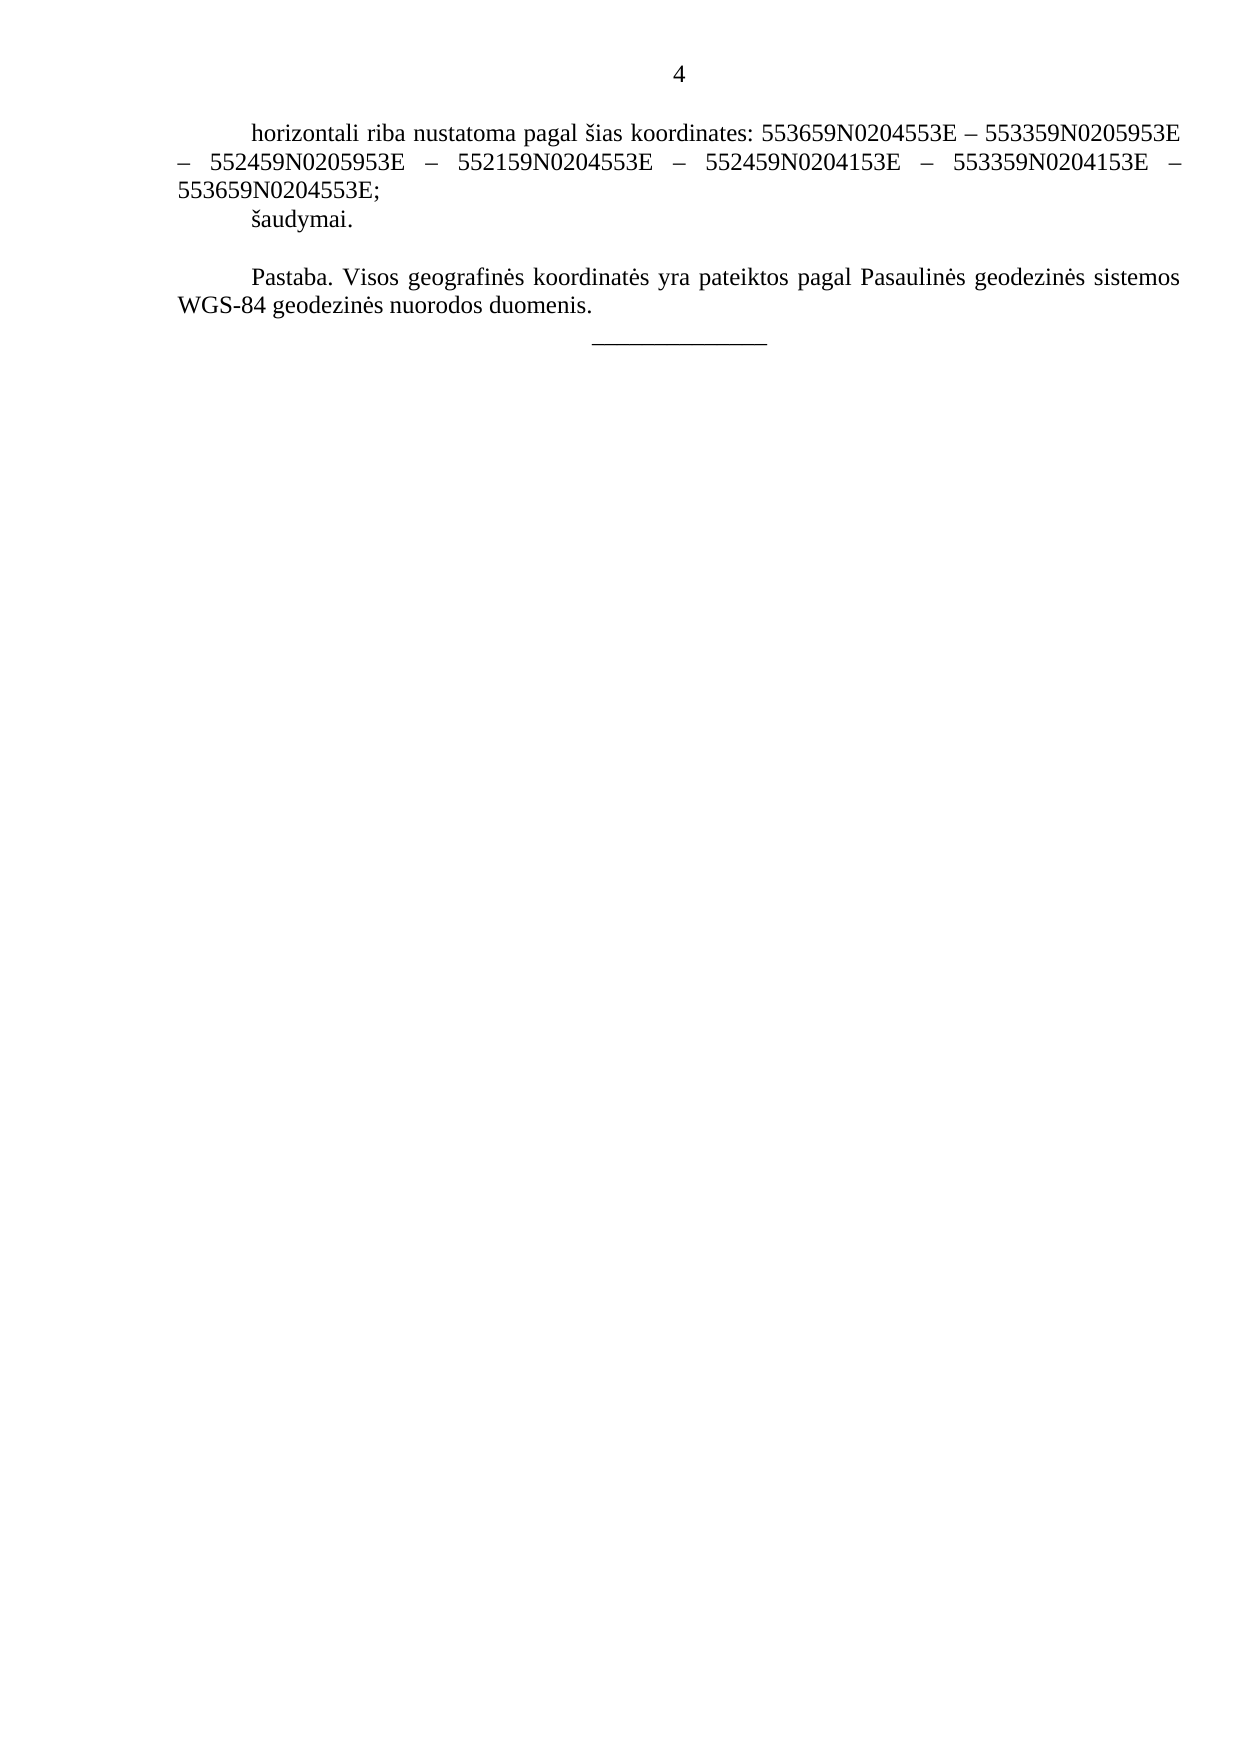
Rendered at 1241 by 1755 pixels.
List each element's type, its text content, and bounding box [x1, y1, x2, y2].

text horizontali riba nustatoma pagal šias koordinates: 553659N0204553E – 553359N0205953E – 552459N0205953E – 552159N0204553E – 552459N0204153E – 553359N0204153E – 553659N0204553E; [177, 118, 1181, 204]
text ______________ [177, 319, 1181, 348]
text šaudymai. [177, 204, 1181, 233]
text Pastaba. Visos geografinės koordinatės yra pateiktos pagal Pasaulinės geodezinės sistemos WGS-84 geodezinės nuorodos duomenis. [177, 262, 1181, 319]
